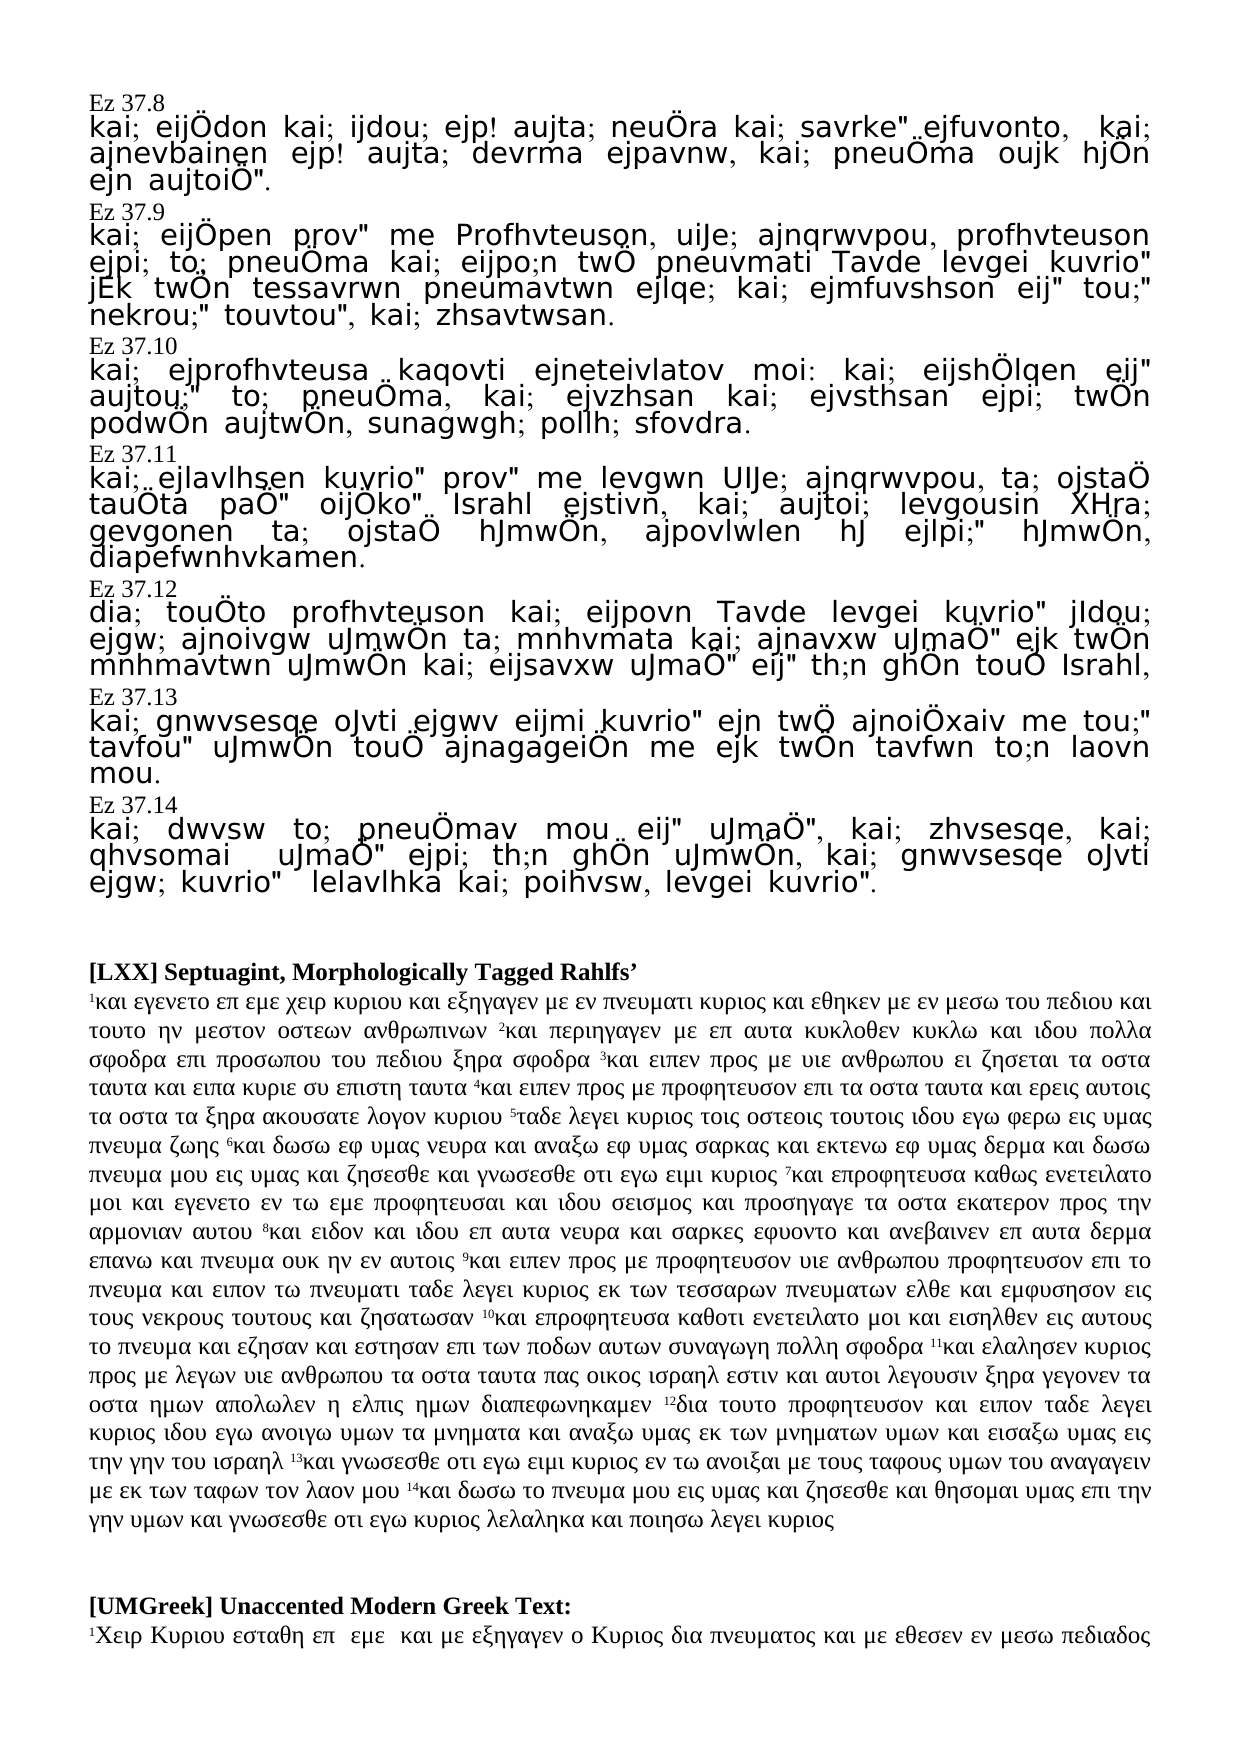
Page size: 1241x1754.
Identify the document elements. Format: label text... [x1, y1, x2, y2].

text 1και εγενετο επ εμε χειρ κυριου και εξηγαγεν με εν πνευματι κυριος και εθηκεν με εν μεσω του πεδιου και τουτο ην μεστον οστεων ανθρωπινων 2και περιηγαγεν με επ αυτα κυκλοθεν κυκλω και ιδου πολλα σφοδρα επι προσωπου του πεδιου ξηρα σφοδρα 3και ειπεν προς με υιε ανθρωπου ει ζησεται τα οστα ταυτα και ειπα κυριε συ επιστη ταυτα 4και ειπεν προς με προφητευσον επι τα οστα ταυτα και ερεις αυτοις τα οστα τα ξηρα ακουσατε λογον κυριου 5ταδε λεγει κυριος τοις οστεοις τουτοις ιδου εγω φερω εις υμας πνευμα ζωης 6και δωσω εφ υμας νευρα και αναξω εφ υμας σαρκας και εκτενω εφ υμας δερμα και δωσω πνευμα μου εις υμας και ζησεσθε και γνωσεσθε οτι εγω ειμι κυριος 7και επροφητευσα καθως ενετειλατο μοι και εγενετο εν τω εμε προφητευσαι και ιδου σεισμος και προσηγαγε τα οστα εκατερον προς την αρμονιαν αυτου 8και ειδον και ιδου επ αυτα νευρα και σαρκες εφυοντο και ανεβαινεν επ αυτα δερμα επανω και πνευμα ουκ ην εν αυτοις 9και ειπεν προς με προφητευσον υιε ανθρωπου προφητευσον επι το πνευμα και ειπον τω πνευματι ταδε λεγει κυριος εκ των τεσσαρων πνευματων ελθε και εμφυσησον εις τους νεκρους τουτους και ζησατωσαν 10και επροφητευσα καθοτι ενετειλατο μοι και εισηλθεν εις αυτους το πνευμα και εζησαν και εστησαν επι των ποδων αυτων συναγωγη πολλη σφοδρα 11και ελαλησεν κυριος προς με λεγων υιε ανθρωπου τα οστα ταυτα πας οικος ισραηλ εστιν και αυτοι λεγουσιν ξηρα γεγονεν τα οστα ημων απολωλεν η ελπις ημων διαπεφωνηκαμεν 12δια τουτο προφητευσον και ειπον ταδε λεγει κυριος ιδου εγω ανοιγω υμων τα μνηματα και αναξω υμας εκ των μνηματων υμων και εισαξω υμας εις την γην του ισραηλ 13και γνωσεσθε οτι εγω ειμι κυριος εν τω ανοιξαι με τους ταφους υμων του αναγαγειν με εκ των ταφων τον λαον μου 14και δωσω το πνευμα μου εις υμας και ζησεσθε και θησομαι υμας επι την γην υμων και γνωσεσθε οτι εγω κυριος λελαληκα και ποιησω λεγει κυριος [88, 986, 1152, 1532]
text Ez 37.13 [88, 682, 1152, 711]
text kai; dwvsw to; pneuÖmav mou eij" uJmaÖ", kai; zhvsesqe, kai; qhvsomai uJmaÖ" ejpi; th;n ghÖn uJmwÖn, kai; gnwvsesqe oJvti ejgw; kuvrio" lelavlhka kai; poihvsw, levgei kuvrio". [88, 819, 1152, 898]
text kai; ejlavlhsen kuvrio" prov" me levgwn UIJe; ajnqrwvpou, ta; ojstaÖ tauÖta paÖ" oijÖko" Israhl ejstivn, kai; aujtoi; levgousin XHra; gevgonen ta; ojstaÖ hJmwÖn, ajpovlwlen hJ ejlpi;" hJmwÖn, diapefwnhvkamen. [88, 468, 1152, 574]
text kai; eijÖdon kai; ijdou; ejp! aujta; neuÖra kai; savrke" ejfuvonto, kai; ajnevbainen ejp! aujta; devrma ejpavnw, kai; pneuÖma oujk hjÖn ejn aujtoiÖ". [88, 117, 1152, 197]
text kai; ejprofhvteusa kaqovti ejneteivlatov moi: kai; eijshÖlqen eij" aujtou;" to; pneuÖma, kai; ejvzhsan kai; ejvsthsan ejpi; twÖn podwÖn aujtwÖn, sunagwgh; pollh; sfovdra. [88, 360, 1152, 439]
text Ez 37.10 [88, 331, 1152, 360]
text Ez 37.14 [88, 790, 1152, 819]
text kai; eijÖpen prov" me Profhvteuson, uiJe; ajnqrwvpou, profhvteuson ejpi; to; pneuÖma kai; eijpo;n twÖ pneuvmati Tavde levgei kuvrio" jEk twÖn tessavrwn pneumavtwn ejlqe; kai; ejmfuvshson eij" tou;" nekrou;" touvtou", kai; zhsavtwsan. [88, 225, 1152, 331]
text dia; touÖto profhvteuson kai; eijpovn Tavde levgei kuvrio" jIdou; ejgw; ajnoivgw uJmwÖn ta; mnhvmata kai; ajnavxw uJmaÖ" ejk twÖn mnhmavtwn uJmwÖn kai; eijsavxw uJmaÖ" eij" th;n ghÖn touÖ Israhl, [88, 603, 1152, 682]
text kai; gnwvsesqe oJvti ejgwv eijmi kuvrio" ejn twÖ ajnoiÖxaiv me tou;" tavfou" uJmwÖn touÖ ajnagageiÖn me ejk twÖn tavfwn to;n laovn mou. [88, 711, 1152, 790]
text Ez 37.11 [88, 439, 1152, 468]
text [UMGreek] Unaccented Modern Greek Text: [88, 1591, 1152, 1620]
text Ez 37.8 [88, 88, 1152, 117]
text [LXX] Septuagint, Morphologically Tagged Rahlfs’ [88, 957, 1152, 986]
text Ez 37.9 [88, 197, 1152, 225]
text Ez 37.12 [88, 574, 1152, 603]
text 1Χειρ Κυριου εσταθη επ εμε και με εξηγαγεν ο Κυριος δια πνευματος και με εθεσεν εν μεσω πεδιαδος [88, 1620, 1152, 1649]
